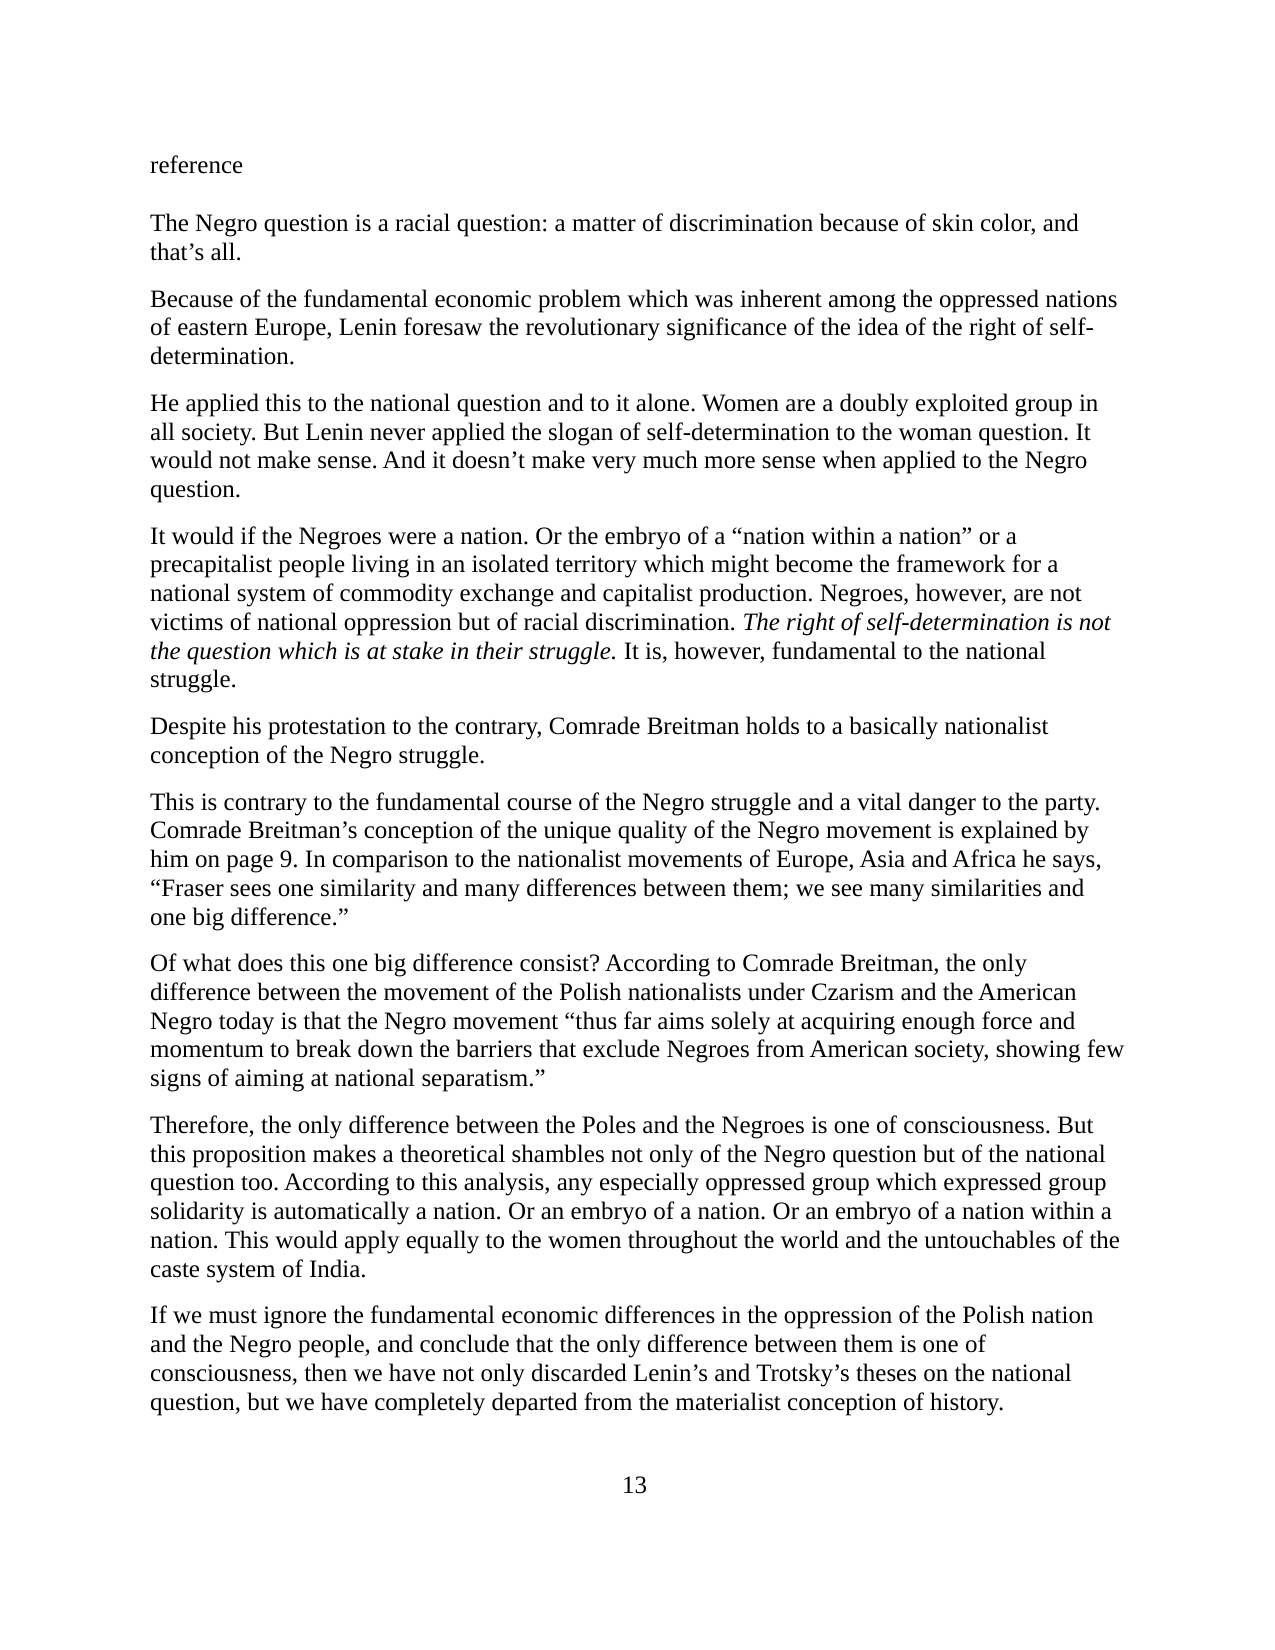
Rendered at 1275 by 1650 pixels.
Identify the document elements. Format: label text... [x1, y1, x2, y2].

text Therefore, the only difference between the Poles and the Negroes is one of consciousness. But this proposition makes a theoretical shambles not only of the Negro question but of the national question too. According to this analysis, any especially oppressed group which expressed group solidarity is automatically a nation. Or an embryo of a nation. Or an embryo of a nation within a nation. This would apply equally to the women throughout the world and the untouchables of the caste system of India. [150, 1110, 1125, 1282]
text The Negro question is a racial question: a matter of discrimination because of skin color, and that’s all. [150, 208, 1125, 266]
text Despite his protestation to the contrary, Comrade Breitman holds to a basically nationalist conception of the Negro struggle. [150, 711, 1125, 769]
text If we must ignore the fundamental economic differences in the oppression of the Polish nation and the Negro people, and conclude that the only difference between them is one of consciousness, then we have not only discarded Lenin’s and Trotsky’s theses on the national question, but we have completely departed from the materialist conception of history. [150, 1300, 1125, 1415]
text It would if the Negroes were a nation. Or the embryo of a “nation within a nation” or a precapitalist people living in an isolated territory which might become the framework for a national system of commodity exchange and capitalist production. Negroes, however, are not victims of national oppression but of racial discrimination. The right of self-determination is not the question which is at stake in their struggle. It is, however, fundamental to the national struggle. [150, 521, 1125, 693]
text Of what does this one big difference consist? According to Comrade Breitman, the only difference between the movement of the Polish nationalists under Czarism and the American Negro today is that the Negro movement “thus far aims solely at acquiring enough force and momentum to break down the barriers that exclude Negroes from American society, showing few signs of aiming at national separatism.” [150, 948, 1125, 1092]
text He applied this to the national question and to it alone. Women are a doubly exploited group in all society. But Lenin never applied the slogan of self-determination to the woman question. It would not make sense. And it doesn’t make very much more sense when applied to the Negro question. [150, 388, 1125, 503]
text Because of the fundamental economic problem which was inherent among the oppressed nations of eastern Europe, Lenin foresaw the revolutionary significance of the idea of the right of self-determination. [150, 284, 1125, 370]
text This is contrary to the fundamental course of the Negro struggle and a vital danger to the party. Comrade Breitman’s conception of the unique quality of the Negro movement is explained by him on page 9. In comparison to the nationalist movements of Europe, Asia and Africa he says, “Fraser sees one similarity and many differences between them; we see many similarities and one big difference.” [150, 787, 1125, 930]
